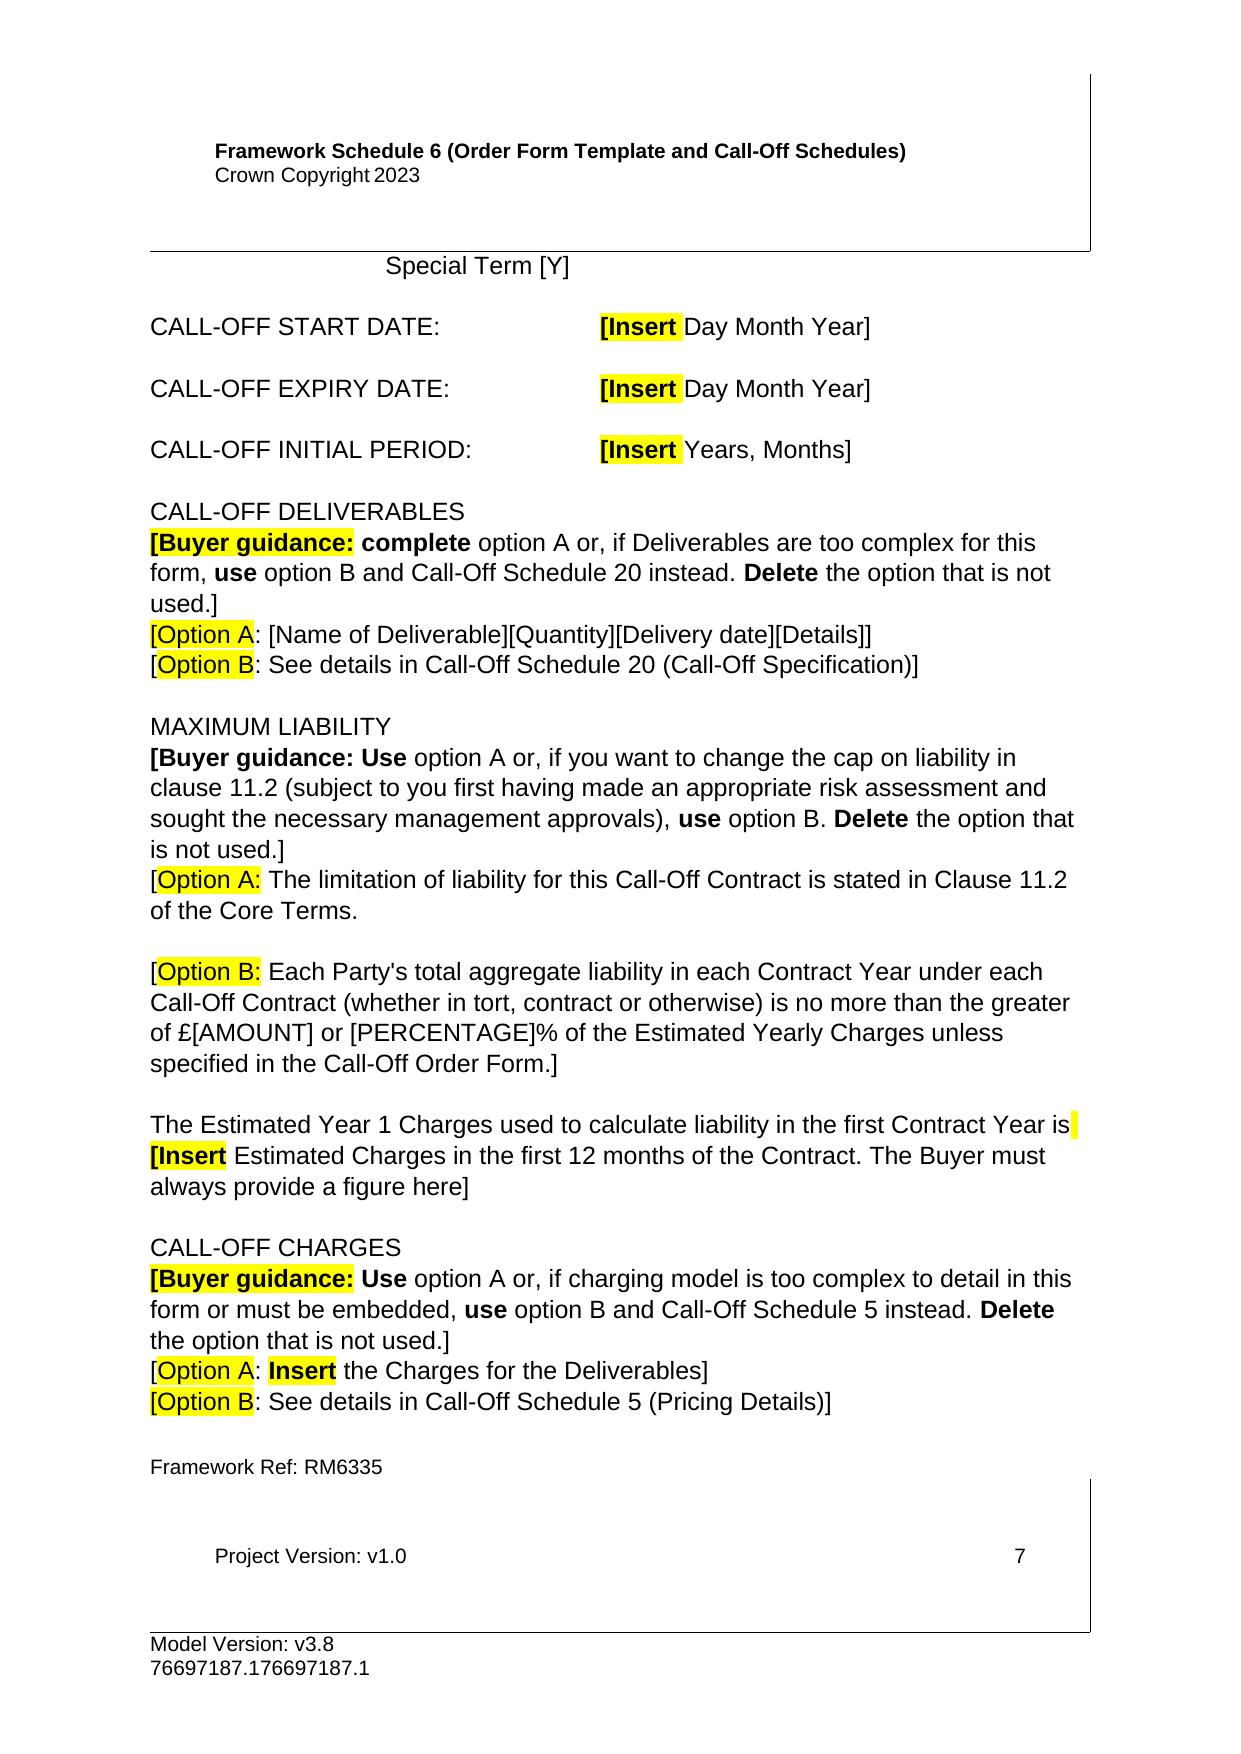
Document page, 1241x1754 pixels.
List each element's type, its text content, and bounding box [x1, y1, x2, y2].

text The Estimated Year 1 Charges used to calculate liability in the first Contract Year is [Insert Estimated Charges in the first 12 months of the Contract. The Buyer must always provide a figure here] [150, 1111, 1090, 1201]
text CALL-OFF INITIAL PERIOD: [Insert Years, Months] [150, 435, 1090, 464]
text [Buyer guidance: complete option A or, if Deliverables are too complex for this form, use option B and Call-Off Schedule 20 instead. Delete the option that is not used.] [150, 527, 1090, 618]
text CALL-OFF DELIVERABLES [150, 497, 1090, 526]
text [Option A: Insert the Charges for the Deliverables] [150, 1356, 1090, 1385]
text [Buyer guidance: Use option A or, if charging model is too complex to detail in this form or must be embedded, use option B and Call-Off Schedule 5 instead. Delete the option that is not used.] [150, 1264, 1090, 1354]
text [Option A: The limitation of liability for this Call-Off Contract is stated in Clause 11.2 of the Core Terms. [150, 866, 1090, 925]
text CALL-OFF START DATE: [Insert Day Month Year] [150, 312, 1090, 341]
text MAXIMUM LIABILITY [150, 712, 1090, 741]
text CALL-OFF EXPIRY DATE: [Insert Day Month Year] [150, 374, 1090, 403]
text [Option B: See details in Call-Off Schedule 20 (Call-Off Specification)] [150, 650, 1090, 679]
text [Option A: [Name of Deliverable][Quantity][Delivery date][Details]] [150, 620, 1090, 648]
text [Buyer guidance: Use option A or, if you want to change the cap on liability in clause 11.2 (subject to you first having made an appropriate risk assessment and sought the necessary management approvals), use option B. Delete the option that is not used.] [150, 743, 1090, 863]
text CALL-OFF CHARGES [150, 1233, 1090, 1262]
text [Option B: See details in Call-Off Schedule 5 (Pricing Details)] [150, 1387, 1090, 1416]
text Special Term [Y] [150, 251, 1090, 280]
text [Option B: Each Party's total aggregate liability in each Contract Year under each Call-Off Contract (whether in tort, contract or otherwise) is no more than the greater of £[AMOUNT] or [PERCENTAGE]% of the Estimated Yearly Charges unless specified in the Call-Off Order Form.] [150, 957, 1090, 1078]
